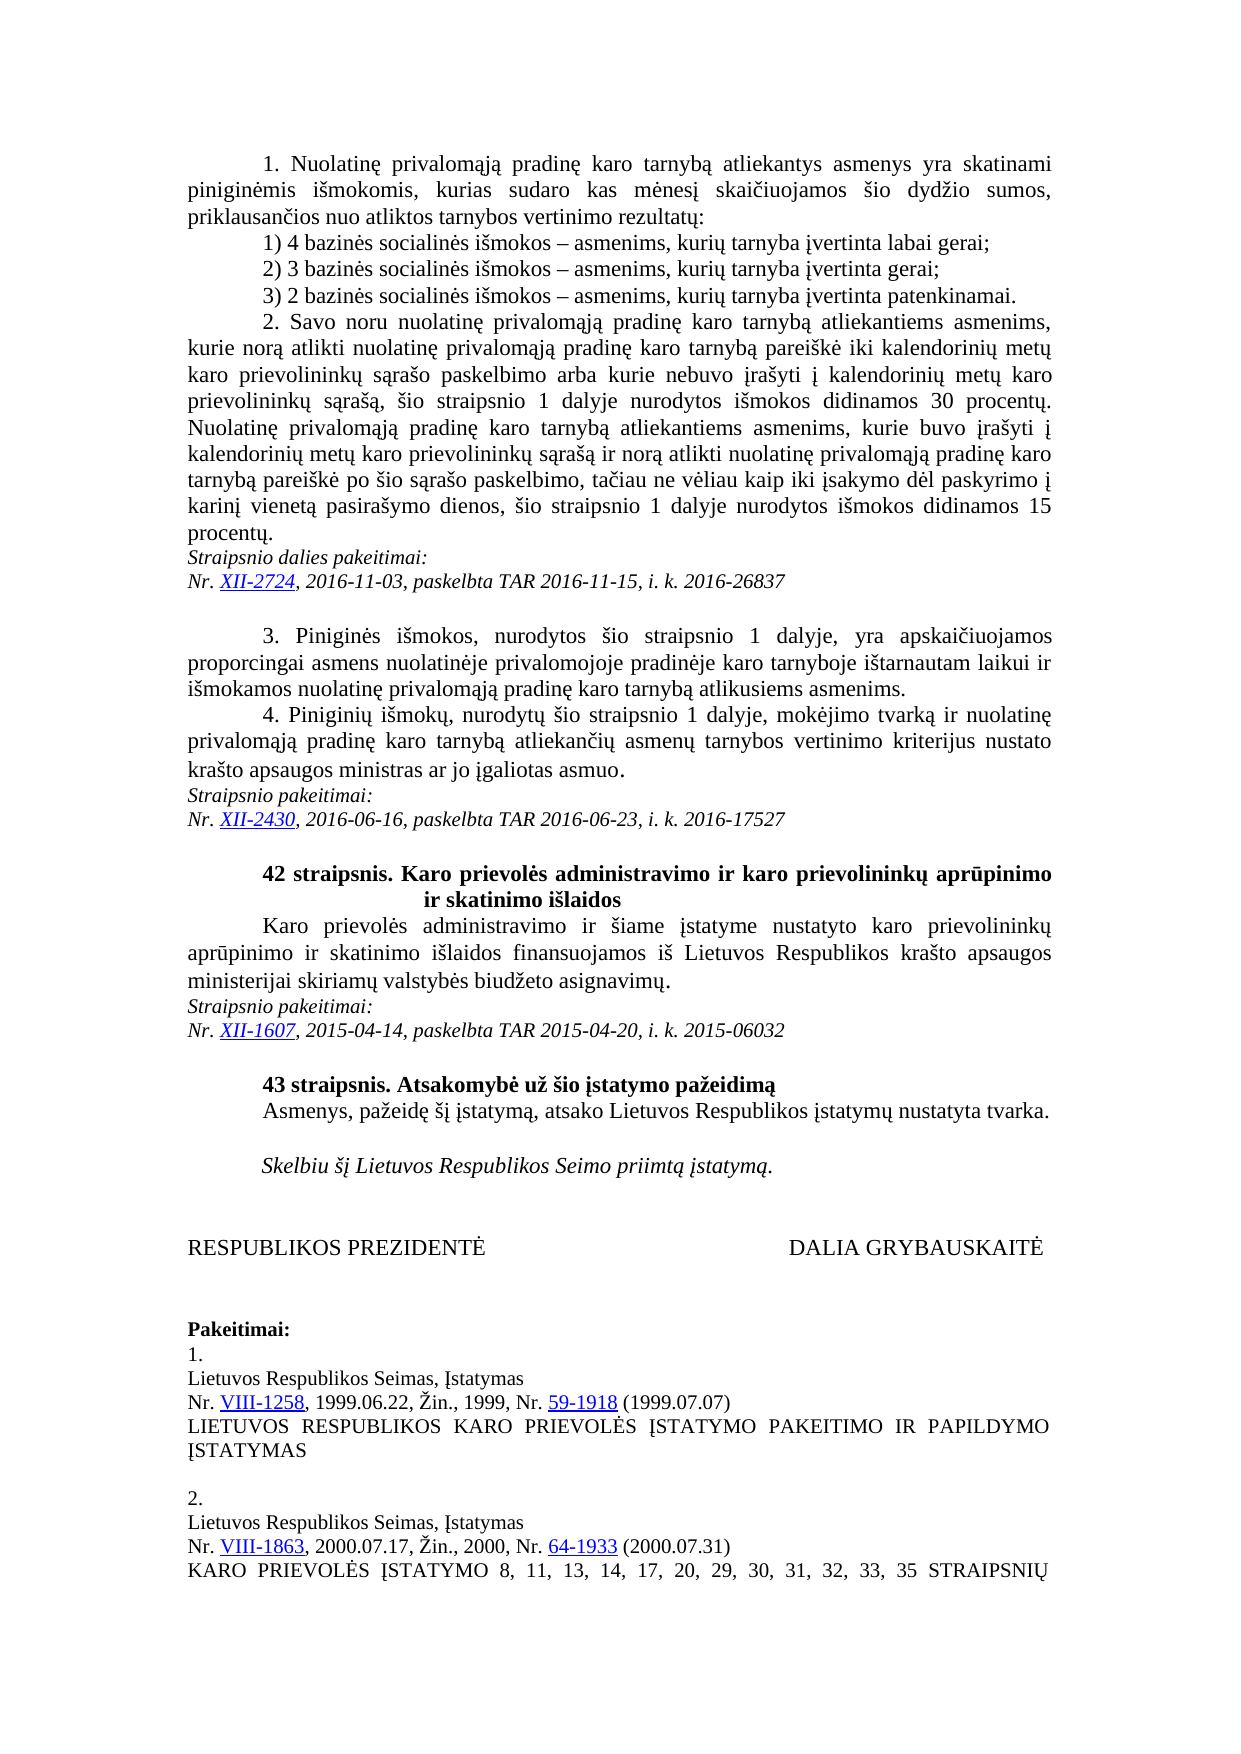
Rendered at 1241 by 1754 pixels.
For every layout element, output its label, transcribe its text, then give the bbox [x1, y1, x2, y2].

text Straipsnio pakeitimai: [187, 994, 1053, 1018]
text 1. [187, 1341, 1050, 1366]
text Nr. VIII-1258, 1999.06.22, Žin., 1999, Nr. 59-1918 (1999.07.07) [187, 1389, 1050, 1414]
text Nr. XII-2430, 2016-06-16, paskelbta TAR 2016-06-23, i. k. 2016-17527 [187, 807, 1053, 831]
subtitle Skelbiu šį Lietuvos Respublikos Seimo priimtą įstatymą. [187, 1152, 1052, 1178]
text 4. Piniginių išmokų, nurodytų šio straipsnio 1 dalyje, mokėjimo tvarką ir nuolatinę privalomąją pradinę karo tarnybą atliekančių asmenų tarnybos vertinimo kriterijus nustato krašto apsaugos ministras ar jo įgaliotas asmuo. [187, 701, 1053, 783]
text Asmenys, pažeidę šį įstatymą, atsako Lietuvos Respublikos įstatymų nustatyta tvarka. [187, 1097, 1053, 1123]
text Nr. VIII-1863, 2000.07.17, Žin., 2000, Nr. 64-1933 (2000.07.31) [187, 1534, 1050, 1558]
text RESPUBLIKOS PREZIDENTĖ DALIA GRYBAUSKAITĖ [187, 1233, 1053, 1260]
text 2. Savo noru nuolatinę privalomąją pradinę karo tarnybą atliekantiems asmenims, kurie norą atlikti nuolatinę privalomąją pradinę karo tarnybą pareiškė iki kalendorinių metų karo prievolininkų sąrašo paskelbimo arba kurie nebuvo įrašyti į kalendorinių metų karo prievolininkų sąrašą, šio straipsnio 1 dalyje nurodytos išmokos didinamos 30 procentų. Nuolatinę privalomąją pradinę karo tarnybą atliekantiems asmenims, kurie buvo įrašyti į kalendorinių metų karo prievolininkų sąrašą ir norą atlikti nuolatinę privalomąją pradinę karo tarnybą pareiškė po šio sąrašo paskelbimo, tačiau ne vėliau kaip iki įsakymo dėl paskyrimo į karinį vienetą pasirašymo dienos, šio straipsnio 1 dalyje nurodytos išmokos didinamos 15 procentų. [187, 308, 1053, 545]
text 2. [187, 1486, 1050, 1510]
text Nr. XII-1607, 2015-04-14, paskelbta TAR 2015-04-20, i. k. 2015-06032 [187, 1018, 1053, 1042]
text Karo prievolės administravimo ir šiame įstatyme nustatyto karo prievolininkų aprūpinimo ir skatinimo išlaidos finansuojamos iš Lietuvos Respublikos krašto apsaugos ministerijai skiriamų valstybės biudžeto asignavimų. [187, 912, 1053, 994]
text 3. Piniginės išmokos, nurodytos šio straipsnio 1 dalyje, yra apskaičiuojamos proporcingai asmens nuolatinėje privalomojoje pradinėje karo tarnyboje ištarnautam laikui ir išmokamos nuolatinę privalomąją pradinę karo tarnybą atlikusiems asmenims. [187, 622, 1053, 701]
text 2) 3 bazinės socialinės išmokos – asmenims, kurių tarnyba įvertinta gerai; [187, 255, 1053, 282]
text LIETUVOS RESPUBLIKOS KARO PRIEVOLĖS ĮSTATYMO PAKEITIMO IR PAPILDYMO ĮSTATYMAS [187, 1414, 1050, 1462]
text 3) 2 bazinės socialinės išmokos – asmenims, kurių tarnyba įvertinta patenkinamai. [187, 282, 1053, 308]
text Straipsnio pakeitimai: [187, 783, 1053, 807]
text KARO PRIEVOLĖS ĮSTATYMO 8, 11, 13, 14, 17, 20, 29, 30, 31, 32, 33, 35 STRAIPSNIŲ [187, 1558, 1050, 1582]
text Lietuvos Respublikos Seimas, Įstatymas [187, 1510, 1050, 1534]
text Straipsnio dalies pakeitimai: [187, 545, 1053, 569]
text 1. Nuolatinę privalomąją pradinę karo tarnybą atliekantys asmenys yra skatinami piniginėmis išmokomis, kurias sudaro kas mėnesį skaičiuojamos šio dydžio sumos, priklausančios nuo atliktos tarnybos vertinimo rezultatų: [187, 150, 1053, 229]
text Lietuvos Respublikos Seimas, Įstatymas [187, 1366, 1050, 1389]
text Nr. XII-2724, 2016-11-03, paskelbta TAR 2016-11-15, i. k. 2016-26837 [187, 569, 1053, 593]
text 1) 4 bazinės socialinės išmokos – asmenims, kurių tarnyba įvertinta labai gerai; [187, 229, 1053, 255]
text Pakeitimai: [187, 1317, 1050, 1341]
text 42 straipsnis. Karo prievolės administravimo ir karo prievolininkų aprūpinimo ir skatinimo išlaidos [262, 859, 1053, 912]
text 43 straipsnis. Atsakomybė už šio įstatymo pažeidimą [187, 1071, 1053, 1097]
